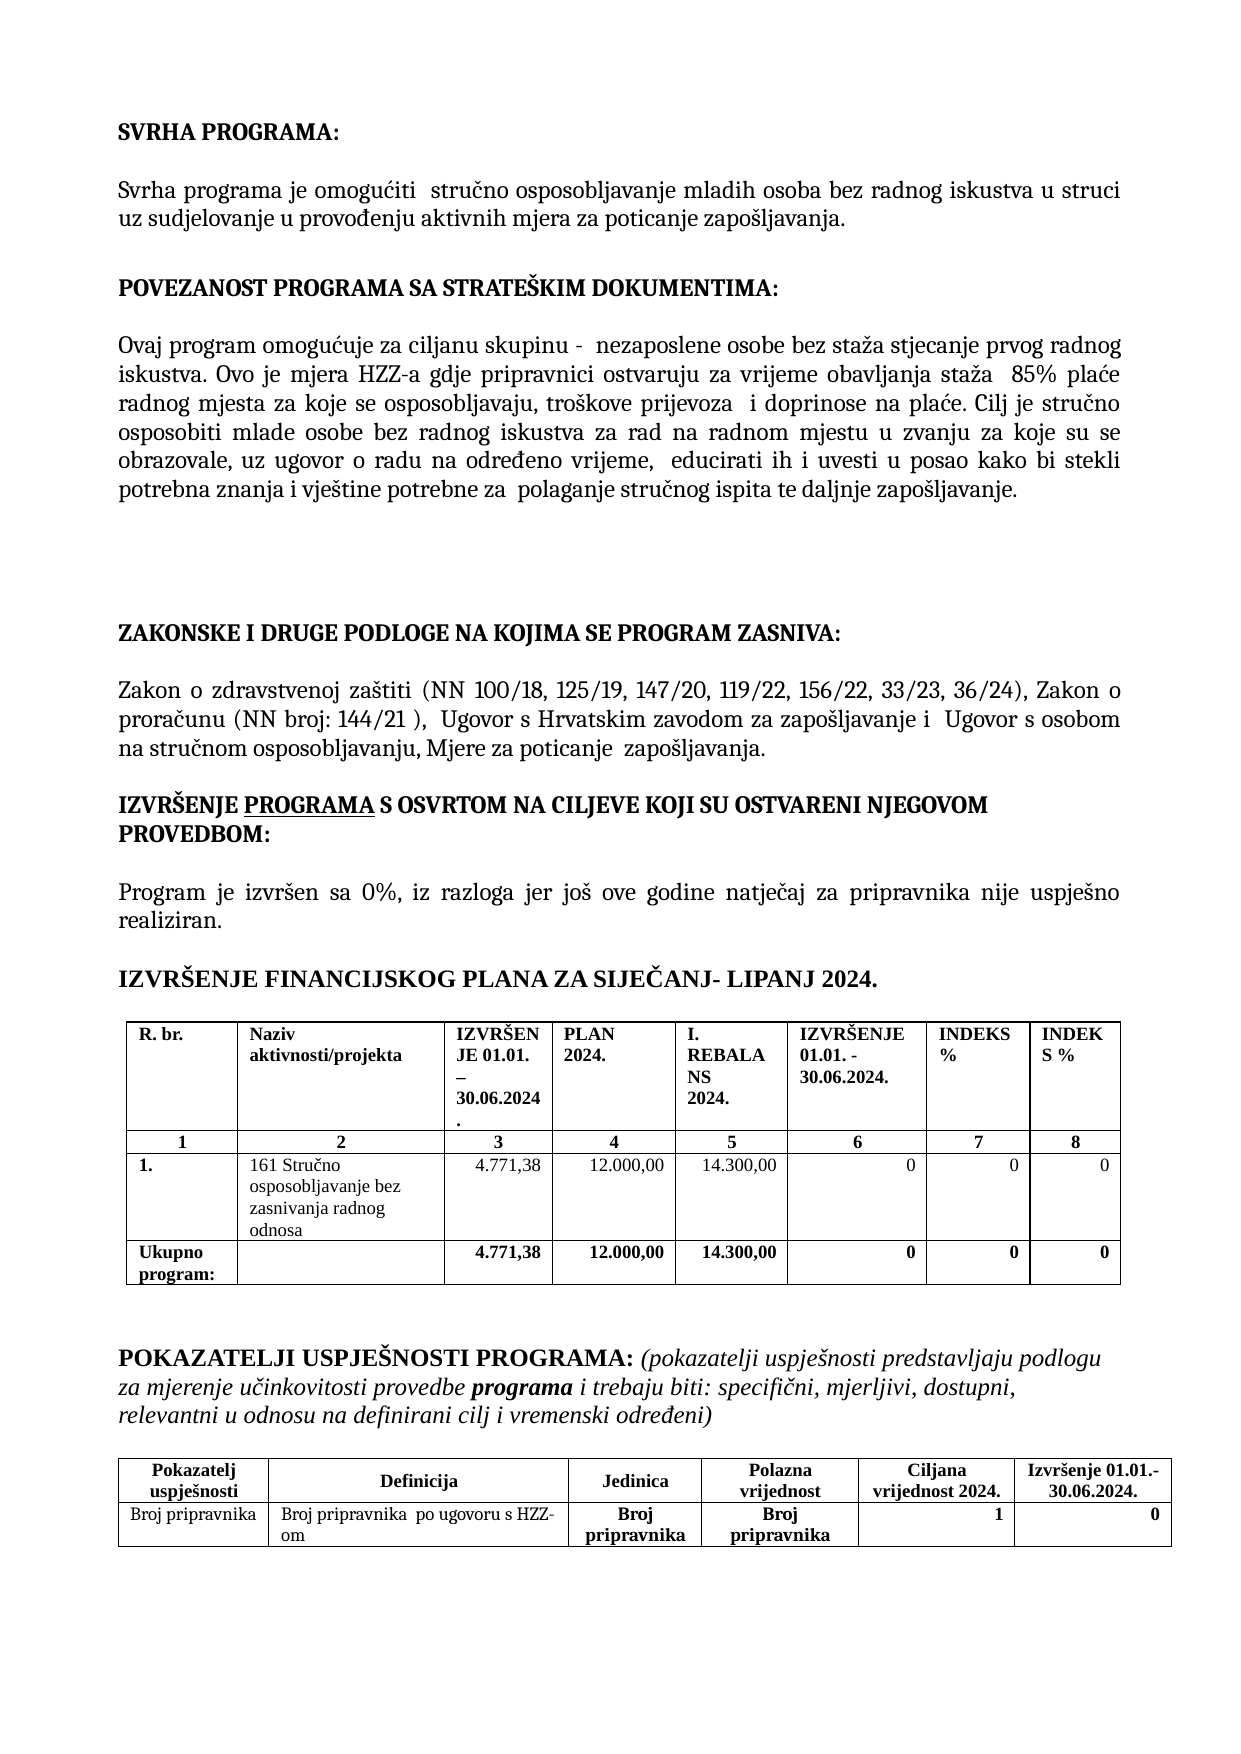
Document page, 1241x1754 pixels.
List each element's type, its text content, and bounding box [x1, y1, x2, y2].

text IZVRŠENJE FINANCIJSKOG PLANA ZA SIJEČANJ- LIPANJ 2024. [118, 964, 1122, 993]
text Svrha programa je omogućiti stručno osposobljavanje mladih osoba bez radnog iskustva u struci uz sudjelovanje u provođenju aktivnih mjera za poticanje zapošljavanja. [118, 176, 1122, 233]
table_cell 6 [788, 1131, 926, 1153]
table_header Pokazatelj uspješnosti [119, 1459, 268, 1502]
table_cell 12.000,00 [553, 1154, 675, 1240]
table_cell Broj pripravnika [569, 1503, 701, 1546]
table_cell Broj pripravnika [119, 1503, 268, 1546]
table_header I. REBALANS 2024. [676, 1023, 787, 1130]
text POVEZANOST PROGRAMA SA STRATEŠKIM DOKUMENTIMA: [118, 274, 1122, 303]
text POKAZATELJI USPJEŠNOSTI PROGRAMA: (pokazatelji uspješnosti predstavljaju podlogu za mjerenje učinkovitosti provedbe programa i trebaju biti: specifični, mjerljivi, dostupni, relevantni u odnosu na definirani cilj i vremenski određeni) [118, 1343, 1122, 1429]
text Program je izvršen sa 0%, iz razloga jer još ove godine natječaj za pripravnika nije uspješno realiziran. [118, 878, 1122, 935]
table_cell 4.771,38 [445, 1241, 552, 1284]
table_header INDEKS % [927, 1023, 1029, 1130]
table_cell 7 [927, 1131, 1029, 1153]
table_cell 0 [927, 1154, 1029, 1240]
table_cell [238, 1241, 444, 1284]
table_cell 8 [1031, 1131, 1120, 1153]
table_header R. br. [127, 1023, 237, 1130]
table_cell 1 [127, 1131, 237, 1153]
table_cell 1 [859, 1503, 1014, 1546]
table_cell Broj pripravnika po ugovoru s HZZ-om [269, 1503, 568, 1546]
table_header Naziv aktivnosti/projekta [238, 1023, 444, 1130]
table_cell Ukupno program: [127, 1241, 237, 1284]
table_cell 4 [553, 1131, 675, 1153]
table_header IZVRŠENJE 01.01. – 30.06.2024. [445, 1023, 552, 1130]
table_cell 14.300,00 [676, 1241, 787, 1284]
table_cell 0 [788, 1241, 926, 1284]
table_header Ciljana vrijednost 2024. [859, 1459, 1014, 1502]
table_cell 1. [127, 1154, 237, 1240]
table_cell 12.000,00 [553, 1241, 675, 1284]
table_cell 0 [1031, 1241, 1120, 1284]
table_cell 4.771,38 [445, 1154, 552, 1240]
table_header IZVRŠENJE 01.01. - 30.06.2024. [788, 1023, 926, 1130]
table_cell 2 [238, 1131, 444, 1153]
table_cell 3 [445, 1131, 552, 1153]
table_cell Broj pripravnika [702, 1503, 858, 1546]
text Ovaj program omogućuje za ciljanu skupinu - nezaposlene osobe bez staža stjecanje prvog radnog iskustva. Ovo je mjera HZZ-a gdje pripravnici ostvaruju za vrijeme obavljanja staža 85% plaće radnog mjesta za koje se osposobljavaju, troškove prijevoza i doprinose na plaće. Cilj je stručno osposobiti mlade osobe bez radnog iskustva za rad na radnom mjestu u zvanju za koje su se obrazovale, uz ugovor o radu na određeno vrijeme, educirati ih i uvesti u posao kako bi stekli potrebna znanja i vještine potrebne za polaganje stručnog ispita te daljnje zapošljavanje. [118, 331, 1122, 504]
table_header INDEKS % [1031, 1023, 1120, 1130]
table_cell 0 [927, 1241, 1029, 1284]
table_cell 0 [1015, 1503, 1171, 1546]
table_cell 0 [1031, 1154, 1120, 1240]
table_cell 161 Stručno osposobljavanje bez zasnivanja radnog odnosa [238, 1154, 444, 1240]
table_header Definicija [269, 1459, 568, 1502]
text SVRHA PROGRAMA: [118, 118, 1122, 147]
text Zakon o zdravstvenoj zaštiti (NN 100/18, 125/19, 147/20, 119/22, 156/22, 33/23, 36/24), Zakon o proračunu (NN broj: 144/21 ), Ugovor s Hrvatskim zavodom za zapošljavanje i Ugovor s osobom na stručnom osposobljavanju, Mjere za poticanje zapošljavanja. [118, 676, 1122, 763]
text IZVRŠENJE PROGRAMA S OSVRTOM NA CILJEVE KOJI SU OSTVARENI NJEGOVOM PROVEDBOM: [118, 791, 1122, 849]
table_cell 0 [788, 1154, 926, 1240]
table_cell 5 [676, 1131, 787, 1153]
table_header Izvršenje 01.01.-30.06.2024. [1015, 1459, 1171, 1502]
table_header Jedinica [569, 1459, 701, 1502]
table_cell 14.300,00 [676, 1154, 787, 1240]
text ZAKONSKE I DRUGE PODLOGE NA KOJIMA SE PROGRAM ZASNIVA: [118, 619, 1122, 648]
table_header PLAN 2024. [553, 1023, 675, 1130]
table_header Polazna vrijednost [702, 1459, 858, 1502]
